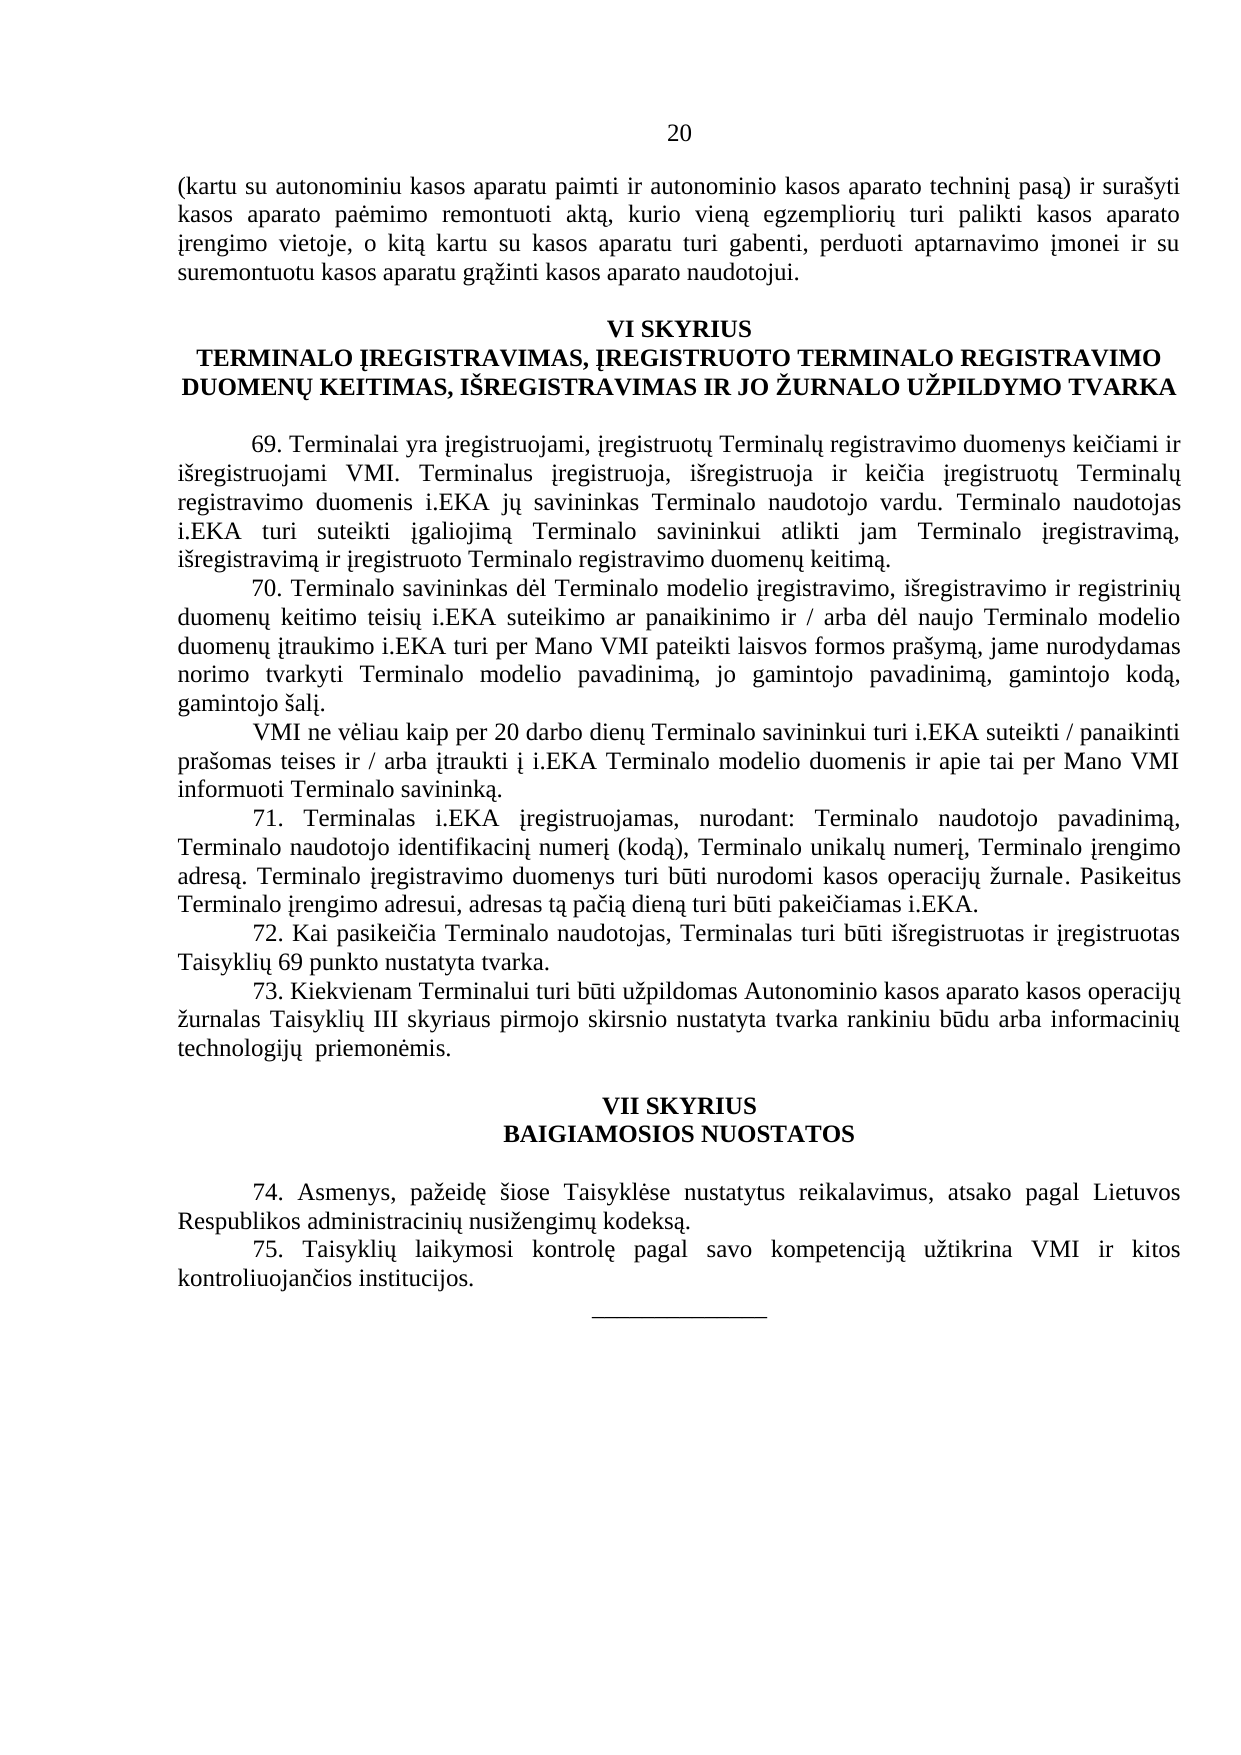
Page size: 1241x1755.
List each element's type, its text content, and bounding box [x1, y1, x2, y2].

text 69. Terminalai yra įregistruojami, įregistruotų Terminalų registravimo duomenys keičiami ir išregistruojami VMI. Terminalus įregistruoja, išregistruoja ir keičia įregistruotų Terminalų registravimo duomenis i.EKA jų savininkas Terminalo naudotojo vardu. Terminalo naudotojas i.EKA turi suteikti įgaliojimą Terminalo savininkui atlikti jam Terminalo įregistravimą, išregistravimą ir įregistruoto Terminalo registravimo duomenų keitimą. [177, 429, 1181, 573]
text VMI ne vėliau kaip per 20 darbo dienų Terminalo savininkui turi i.EKA suteikti / panaikinti prašomas teises ir / arba įtraukti į i.EKA Terminalo modelio duomenis ir apie tai per Mano VMI informuoti Terminalo savininką. [177, 717, 1181, 803]
text 72. Kai pasikeičia Terminalo naudotojas, Terminalas turi būti išregistruotas ir įregistruotas Taisyklių 69 punkto nustatyta tvarka. [177, 918, 1181, 976]
text 74. Asmenys, pažeidę šiose Taisyklėse nustatytus reikalavimus, atsako pagal Lietuvos Respublikos administracinių nusižengimų kodeksą. [177, 1177, 1181, 1234]
text (kartu su autonominiu kasos aparatu paimti ir autonominio kasos aparato techninį pasą) ir surašyti kasos aparato paėmimo remontuoti aktą, kurio vieną egzempliorių turi palikti kasos aparato įrengimo vietoje, o kitą kartu su kasos aparatu turi gabenti, perduoti aptarnavimo įmonei ir su suremontuotu kasos aparatu grąžinti kasos aparato naudotojui. [177, 171, 1181, 286]
text BAIGIAMOSIOS NUOSTATOS [177, 1119, 1181, 1148]
text TERMINALO ĮREGISTRAVIMAS, ĮREGISTRUOTO TERMINALO REGISTRAVIMO DUOMENŲ KEITIMAS, IŠREGISTRAVIMAS IR JO ŽURNALO UŽPILDYMO TVARKA [177, 343, 1181, 401]
text 73. Kiekvienam Terminalui turi būti užpildomas Autonominio kasos aparato kasos operacijų žurnalas Taisyklių III skyriaus pirmojo skirsnio nustatyta tvarka rankiniu būdu arba informacinių technologijų priemonėmis. [177, 976, 1181, 1062]
text VI SKYRIUS [177, 314, 1181, 343]
text ______________ [177, 1292, 1181, 1321]
text 75. Taisyklių laikymosi kontrolę pagal savo kompetenciją užtikrina VMI ir kitos kontroliuojančios institucijos. [177, 1234, 1181, 1292]
text 71. Terminalas i.EKA įregistruojamas, nurodant: Terminalo naudotojo pavadinimą, Terminalo naudotojo identifikacinį numerį (kodą), Terminalo unikalų numerį, Terminalo įrengimo adresą. Terminalo įregistravimo duomenys turi būti nurodomi kasos operacijų žurnale. Pasikeitus Terminalo įrengimo adresui, adresas tą pačią dieną turi būti pakeičiamas i.EKA. [177, 803, 1181, 918]
text VII SKYRIUS [177, 1091, 1181, 1119]
text 70. Terminalo savininkas dėl Terminalo modelio įregistravimo, išregistravimo ir registrinių duomenų keitimo teisių i.EKA suteikimo ar panaikinimo ir / arba dėl naujo Terminalo modelio duomenų įtraukimo i.EKA turi per Mano VMI pateikti laisvos formos prašymą, jame nurodydamas norimo tvarkyti Terminalo modelio pavadinimą, jo gamintojo pavadinimą, gamintojo kodą, gamintojo šalį. [177, 573, 1181, 717]
